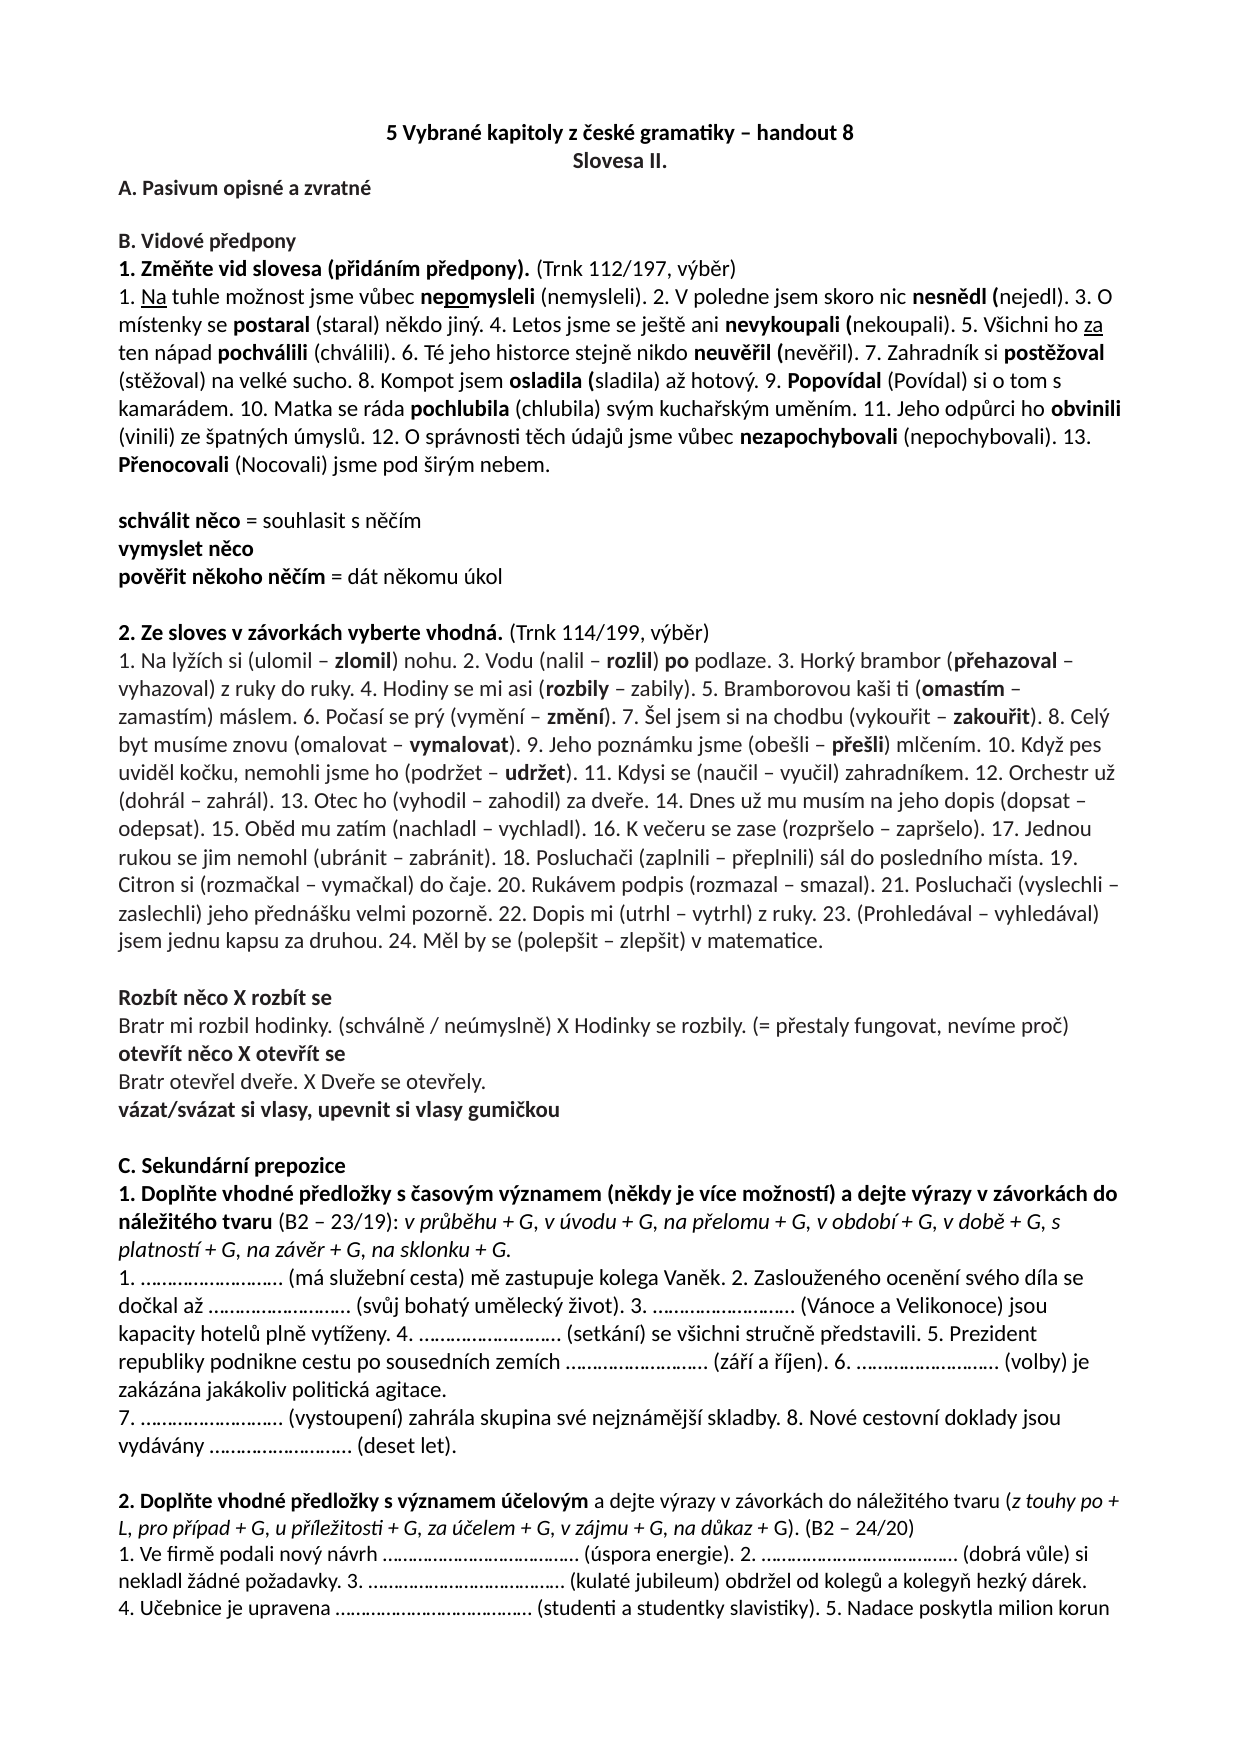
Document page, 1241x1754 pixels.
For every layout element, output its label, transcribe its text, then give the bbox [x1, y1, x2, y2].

text 1. Doplňte vhodné předložky s časovým významem (někdy je více možností) a dejte výrazy v závorkách do náležitého tvaru (B2 – 23/19): v průběhu + G, v úvodu + G, na přelomu + G, v období + G, v době + G, s platností + G, na závěr + G, na sklonku + G. [118, 1179, 1122, 1263]
text Bratr mi rozbil hodinky. (schválně / neúmyslně) X Hodinky se rozbily. (= přestaly fungovat, nevíme proč) [118, 1011, 1122, 1039]
text Rozbít něco X rozbít se [118, 983, 1122, 1011]
text 1. Na tuhle možnost jsme vůbec nepomysleli (nemysleli). 2. V poledne jsem skoro nic nesnědl (nejedl). 3. O místenky se postaral (staral) někdo jiný. 4. Letos jsme se ještě ani nevykoupali (nekoupali). 5. Všichni ho za ten nápad pochválili (chválili). 6. Té jeho historce stejně nikdo neuvěřil (nevěřil). 7. Zahradník si postěžoval (stěžoval) na velké sucho. 8. Kompot jsem osladila (sladila) až hotový. 9. Popovídal (Povídal) si o tom s kamarádem. 10. Matka se ráda pochlubila (chlubila) svým kuchařským uměním. 11. Jeho odpůrci ho obvinili (vinili) ze špatných úmyslů. 12. O správnosti těch údajů jsme vůbec nezapochybovali (nepochybovali). 13. Přenocovali (Nocovali) jsme pod širým nebem. [118, 282, 1122, 478]
text Bratr otevřel dveře. X Dveře se otevřely. [118, 1067, 1122, 1095]
text B. Vidové předpony [118, 227, 1122, 254]
text 5 Vybrané kapitoly z české gramatiky – handout 8 [118, 118, 1122, 146]
text otevřít něco X otevřít se [118, 1039, 1122, 1067]
text 1. Ve firmě podali nový návrh ………………………………… (úspora energie). 2. ………………………………… (dobrá vůle) si nekladl žádné požadavky. 3. ………………………………… (kulaté jubileum) obdržel od kolegů a kolegyň hezký dárek. 4. Učebnice je upravena ………………………………… (studenti a studentky slavistiky). 5. Nadace poskytla milion korun [118, 1540, 1122, 1620]
text C. Sekundární prepozice [118, 1151, 1122, 1179]
text pověřit někoho něčím = dát někomu úkol [118, 562, 1122, 590]
text Slovesa II. [118, 146, 1122, 174]
text A. Pasivum opisné a zvratné [118, 174, 1122, 201]
text 2. Doplňte vhodné předložky s významem účelovým a dejte výrazy v závorkách do náležitého tvaru (z touhy po + L, pro případ + G, u příležitosti + G, za účelem + G, v zájmu + G, na důkaz + G). (B2 – 24/20) [118, 1487, 1122, 1540]
text vázat/svázat si vlasy, upevnit si vlasy gumičkou [118, 1095, 1122, 1123]
text 2. Ze sloves v závorkách vyberte vhodná. (Trnk 114/199, výběr) [118, 618, 1122, 646]
text vymyslet něco [118, 534, 1122, 562]
text schválit něco = souhlasit s něčím [118, 506, 1122, 534]
text 1. Na lyžích si (ulomil – zlomil) nohu. 2. Vodu (nalil – rozlil) po podlaze. 3. Horký brambor (přehazoval – vyhazoval) z ruky do ruky. 4. Hodiny se mi asi (rozbily – zabily). 5. Bramborovou kaši ti (omastím – zamastím) máslem. 6. Počasí se prý (vymění – změní). 7. Šel jsem si na chodbu (vykouřit – zakouřit). 8. Celý byt musíme znovu (omalovat – vymalovat). 9. Jeho poznámku jsme (obešli – přešli) mlčením. 10. Když pes uviděl kočku, nemohli jsme ho (podržet – udržet). 11. Kdysi se (naučil – vyučil) zahradníkem. 12. Orchestr už (dohrál – zahrál). 13. Otec ho (vyhodil – zahodil) za dveře. 14. Dnes už mu musím na jeho dopis (dopsat – odepsat). 15. Oběd mu zatím (nachladl – vychladl). 16. K večeru se zase (rozpršelo – zapršelo). 17. Jednou rukou se jim nemohl (ubránit – zabránit). 18. Posluchači (zaplnili – přeplnili) sál do posledního místa. 19. Citron si (rozmačkal – vymačkal) do čaje. 20. Rukávem podpis (rozmazal – smazal). 21. Posluchači (vyslechli – zaslechli) jeho přednášku velmi pozorně. 22. Dopis mi (utrhl – vytrhl) z ruky. 23. (Prohledával – vyhledával) jsem jednu kapsu za druhou. 24. Měl by se (polepšit – zlepšit) v matematice. [118, 646, 1122, 955]
text 1. Změňte vid slovesa (přidáním předpony). (Trnk 112/197, výběr) [118, 254, 1122, 282]
text 1. ……………………… (má služební cesta) mě zastupuje kolega Vaněk. 2. Zaslouženého ocenění svého díla se dočkal až ……………………… (svůj bohatý umělecký život). 3. ……………………… (Vánoce a Velikonoce) jsou kapacity hotelů plně vytíženy. 4. ……………………… (setkání) se všichni stručně představili. 5. Prezident republiky podnikne cestu po sousedních zemích ……………………… (září a říjen). 6. ……………………… (volby) je zakázána jakákoliv politická agitace. 7. ……………………… (vystoupení) zahrála skupina své nejznámější skladby. 8. Nové cestovní doklady jsou vydávány ……………………… (deset let). [118, 1263, 1122, 1459]
